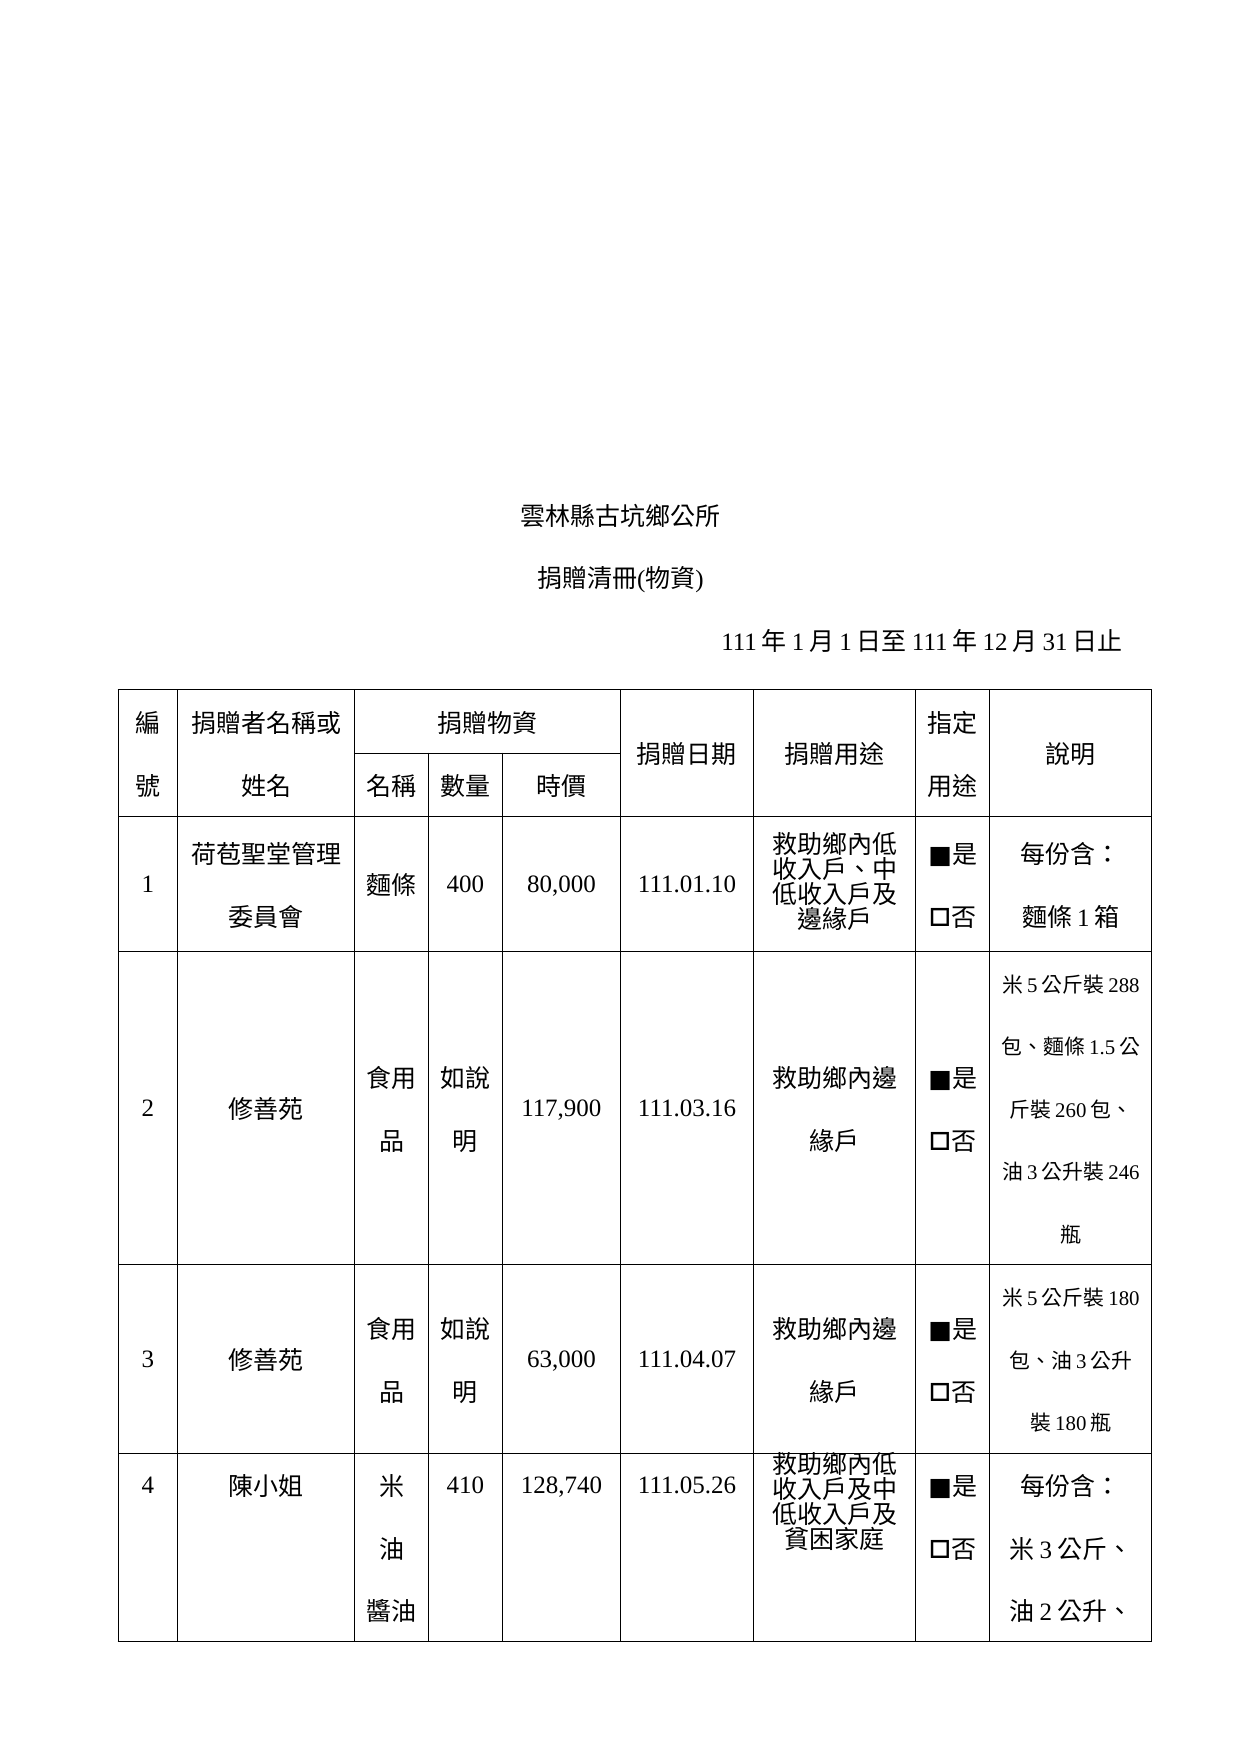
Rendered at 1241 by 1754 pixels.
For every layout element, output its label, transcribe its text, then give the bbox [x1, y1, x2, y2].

table_cell ■是 否 [916, 1265, 989, 1453]
text 111年1月1日至111年12月31日止 [118, 608, 1122, 670]
table_cell 4 [119, 1454, 177, 1641]
table_cell 128,740 [503, 1454, 620, 1641]
table_cell 80,000 [503, 817, 620, 951]
table_cell 2 [119, 952, 177, 1264]
table_cell 修善苑 [178, 952, 354, 1264]
table_cell 救助鄉內低收入戶、中低收入戶及邊緣戶 [754, 817, 915, 951]
table_cell 荷苞聖堂管理委員會 [178, 817, 354, 951]
table_cell 食用品 [355, 952, 428, 1264]
table_cell 陳小姐 [178, 1454, 354, 1641]
table_cell 111.03.16 [621, 952, 753, 1264]
text 雲林縣古坑鄉公所 [118, 483, 1122, 545]
table_header 捐贈用途 [754, 690, 915, 816]
table_cell 時價 [503, 754, 620, 816]
table_cell 3 [119, 1265, 177, 1453]
table_cell 410 [429, 1454, 502, 1641]
table_cell 救助鄉內邊緣戶 [754, 1265, 915, 1453]
table_cell 修善苑 [178, 1265, 354, 1453]
table_cell 米 油 醬油 [355, 1454, 428, 1641]
table_cell 111.01.10 [621, 817, 753, 951]
table_cell 如說明 [429, 1265, 502, 1453]
table_cell 食用品 [355, 1265, 428, 1453]
table_cell 麵條 [355, 817, 428, 951]
table_cell 117,900 [503, 952, 620, 1264]
table_header 指定用途 [916, 690, 989, 816]
table_cell ■是 否 [916, 817, 989, 951]
table_cell 救助鄉內邊緣戶 [754, 952, 915, 1264]
table_cell 名稱 [355, 754, 428, 816]
table_cell 1 [119, 817, 177, 951]
table_cell 每份含： 麵條1箱 [990, 817, 1151, 951]
table_cell 數量 [429, 754, 502, 816]
table_header 捐贈日期 [621, 690, 753, 816]
table_cell ■是 否 [916, 952, 989, 1264]
table_cell ■是 否 [916, 1454, 989, 1641]
table_header 編號 [119, 690, 177, 816]
table_header 捐贈者名稱或姓名 [178, 690, 354, 816]
table_cell 400 [429, 817, 502, 951]
text 捐贈清冊(物資) [118, 545, 1122, 608]
table_cell 救助鄉內低收入戶及中低收入戶及貧困家庭 [754, 1454, 915, 1641]
table_header 說明 [990, 690, 1151, 816]
table_cell 111.04.07 [621, 1265, 753, 1453]
table_header 捐贈物資 [355, 690, 620, 753]
table_cell 63,000 [503, 1265, 620, 1453]
table_cell 米5公斤裝288包、麵條1.5公斤裝260包、油3公升裝246瓶 [990, 952, 1151, 1264]
table_cell 111.05.26 [621, 1454, 753, 1641]
table_cell 每份含： 米3公斤、油2公升、 [990, 1454, 1151, 1641]
table_cell 米5公斤裝180包、油3公升裝180瓶 [990, 1265, 1151, 1453]
table_cell 如說明 [429, 952, 502, 1264]
